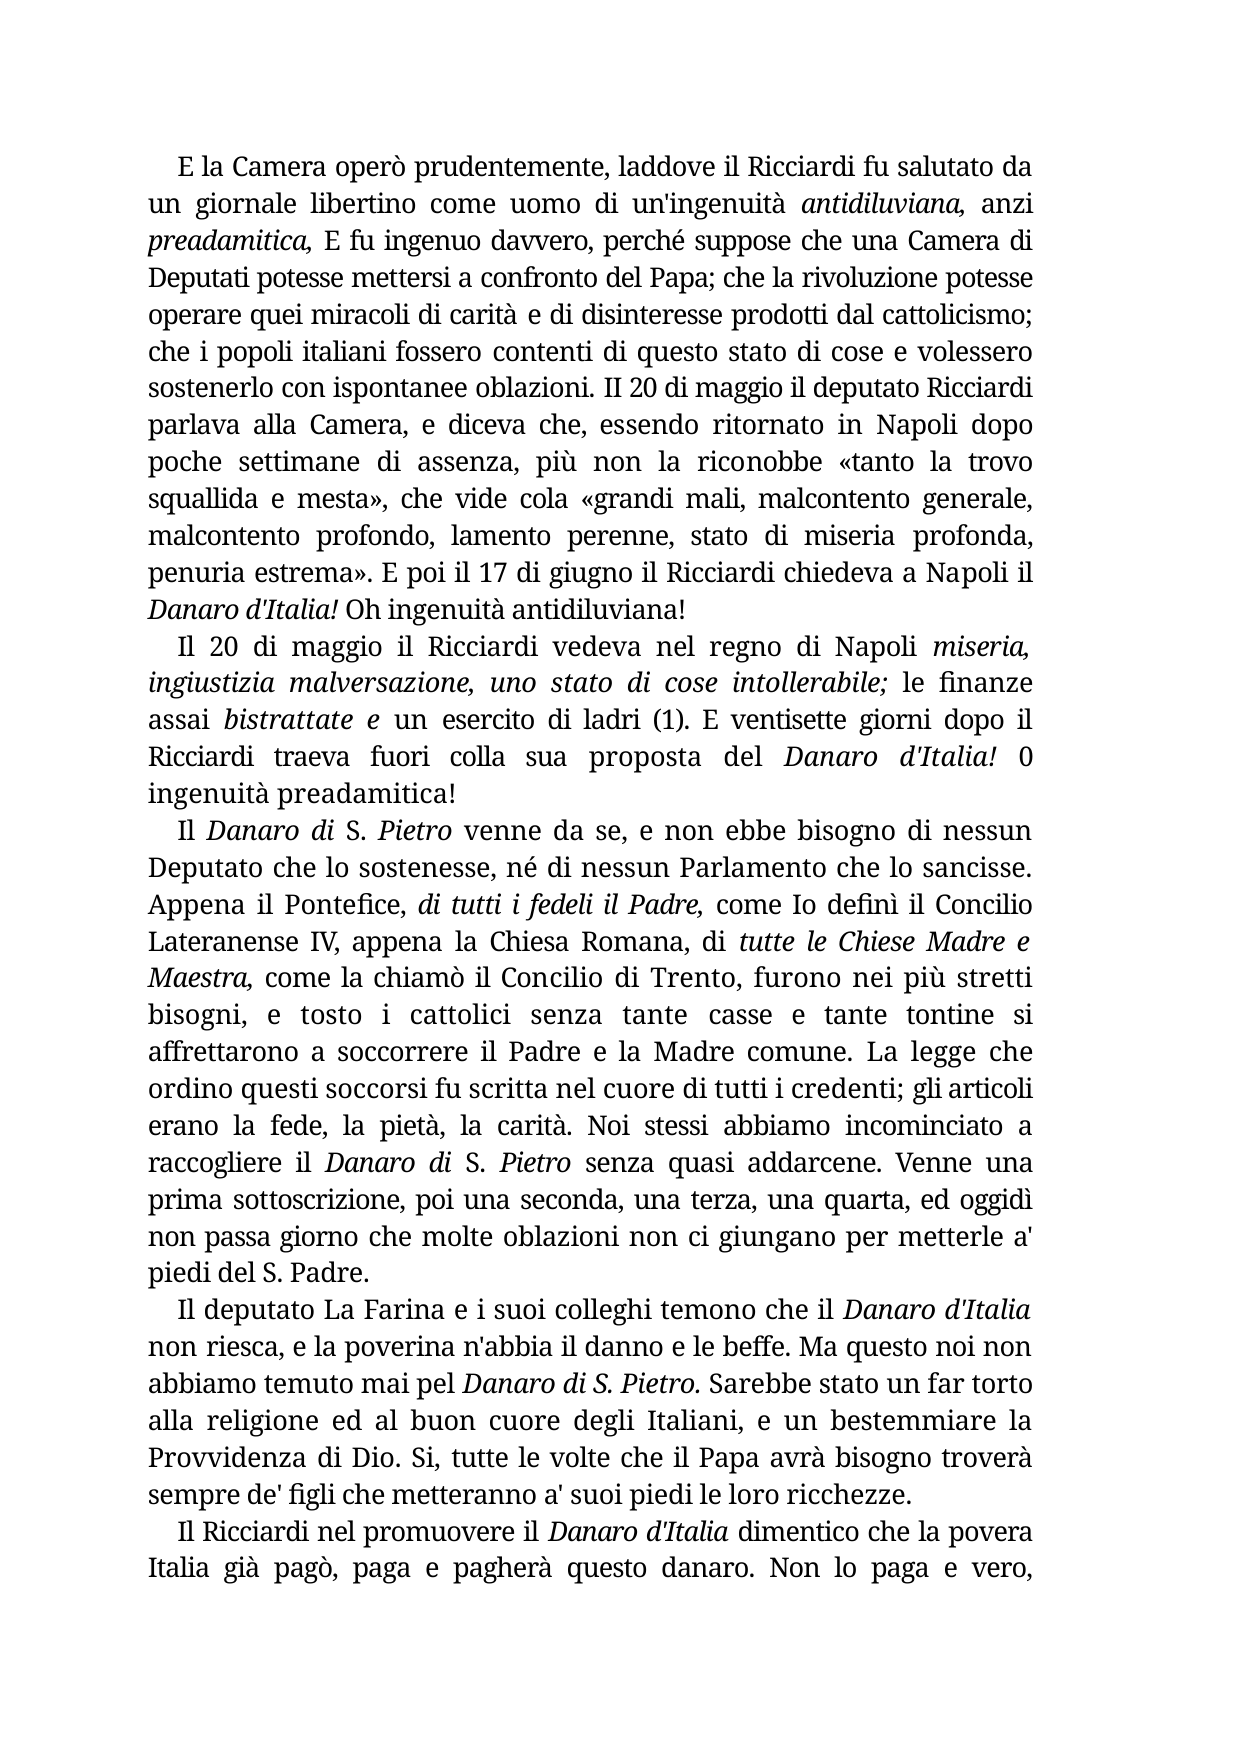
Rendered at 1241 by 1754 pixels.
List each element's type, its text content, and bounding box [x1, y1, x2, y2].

text Il Ricciardi nel promuovere il Danaro d'Italia dimentico che la povera Italia già pagò, paga e pagherà questo danaro. Non lo paga e vero, [148, 1512, 1033, 1586]
text E la Camera operò prudentemente, laddove il Ricciardi fu salutato da un giornale libertino come uomo di un'ingenuità antidiluviana, anzi preadamitica, E fu ingenuo davvero, perché suppose che una Camera di Deputati potesse mettersi a confronto del Papa; che la rivoluzione potesse operare quei miracoli di carità e di disinteresse prodotti dal cattolicismo; che i popoli italiani fossero contenti di questo stato di cose e volessero sostenerlo con ispontanee oblazioni. II 20 di maggio il deputato Ricciardi parlava alla Camera, e diceva che, essendo ritornato in Napoli dopo poche settimane di assenza, più non la riconobbe «tanto la trovo squallida e mesta», che vide cola «grandi mali, malcontento generale, malcontento profondo, lamento perenne, stato di miseria profonda, penuria estrema». E poi il 17 di giugno il Ricciardi chiedeva a Napoli il Danaro d'Italia! Oh ingenuità antidiluviana! [148, 148, 1033, 627]
text Il Danaro di S. Pietro venne da se, e non ebbe bisogno di nessun Deputato che lo sostenesse, né di nessun Parlamento che lo sancisse. Appena il Pontefice, di tutti i fedeli il Padre, come Io definì il Concilio Lateranense IV, appena la Chiesa Romana, di tutte le Chiese Madre e Maestra, come la chiamò il Concilio di Trento, furono nei più stretti bisogni, e tosto i cattolici senza tante casse e tante tontine si affrettarono a soccorrere il Padre e la Madre comune. La legge che ordino questi soccorsi fu scritta nel cuore di tutti i credenti; gli articoli erano la fede, la pietà, la carità. Noi stessi abbiamo incominciato a raccogliere il Danaro di S. Pietro senza quasi addarcene. Venne una prima sottoscrizione, poi una seconda, una terza, una quarta, ed oggidì non passa giorno che molte oblazioni non ci giungano per metterle a' piedi del S. Padre. [148, 811, 1033, 1291]
text Il 20 di maggio il Ricciardi vedeva nel regno di Napoli miseria, ingiustizia malversazione, uno stato di cose intollerabile; le finanze assai bistrattate e un esercito di ladri (1). E ventisette giorni dopo il Ricciardi traeva fuori colla sua proposta del Danaro d'Italia! 0 ingenuità preadamitica! [148, 627, 1033, 811]
text Il deputato La Farina e i suoi colleghi temono che il Danaro d'Italia non riesca, e la poverina n'abbia il danno e le beffe. Ma questo noi non abbiamo temuto mai pel Danaro di S. Pietro. Sarebbe stato un far torto alla religione ed al buon cuore degli Italiani, e un bestemmiare la Provvidenza di Dio. Si, tutte le volte che il Papa avrà bisogno troverà sempre de' figli che metteranno a' suoi piedi le loro ricchezze. [148, 1291, 1033, 1512]
